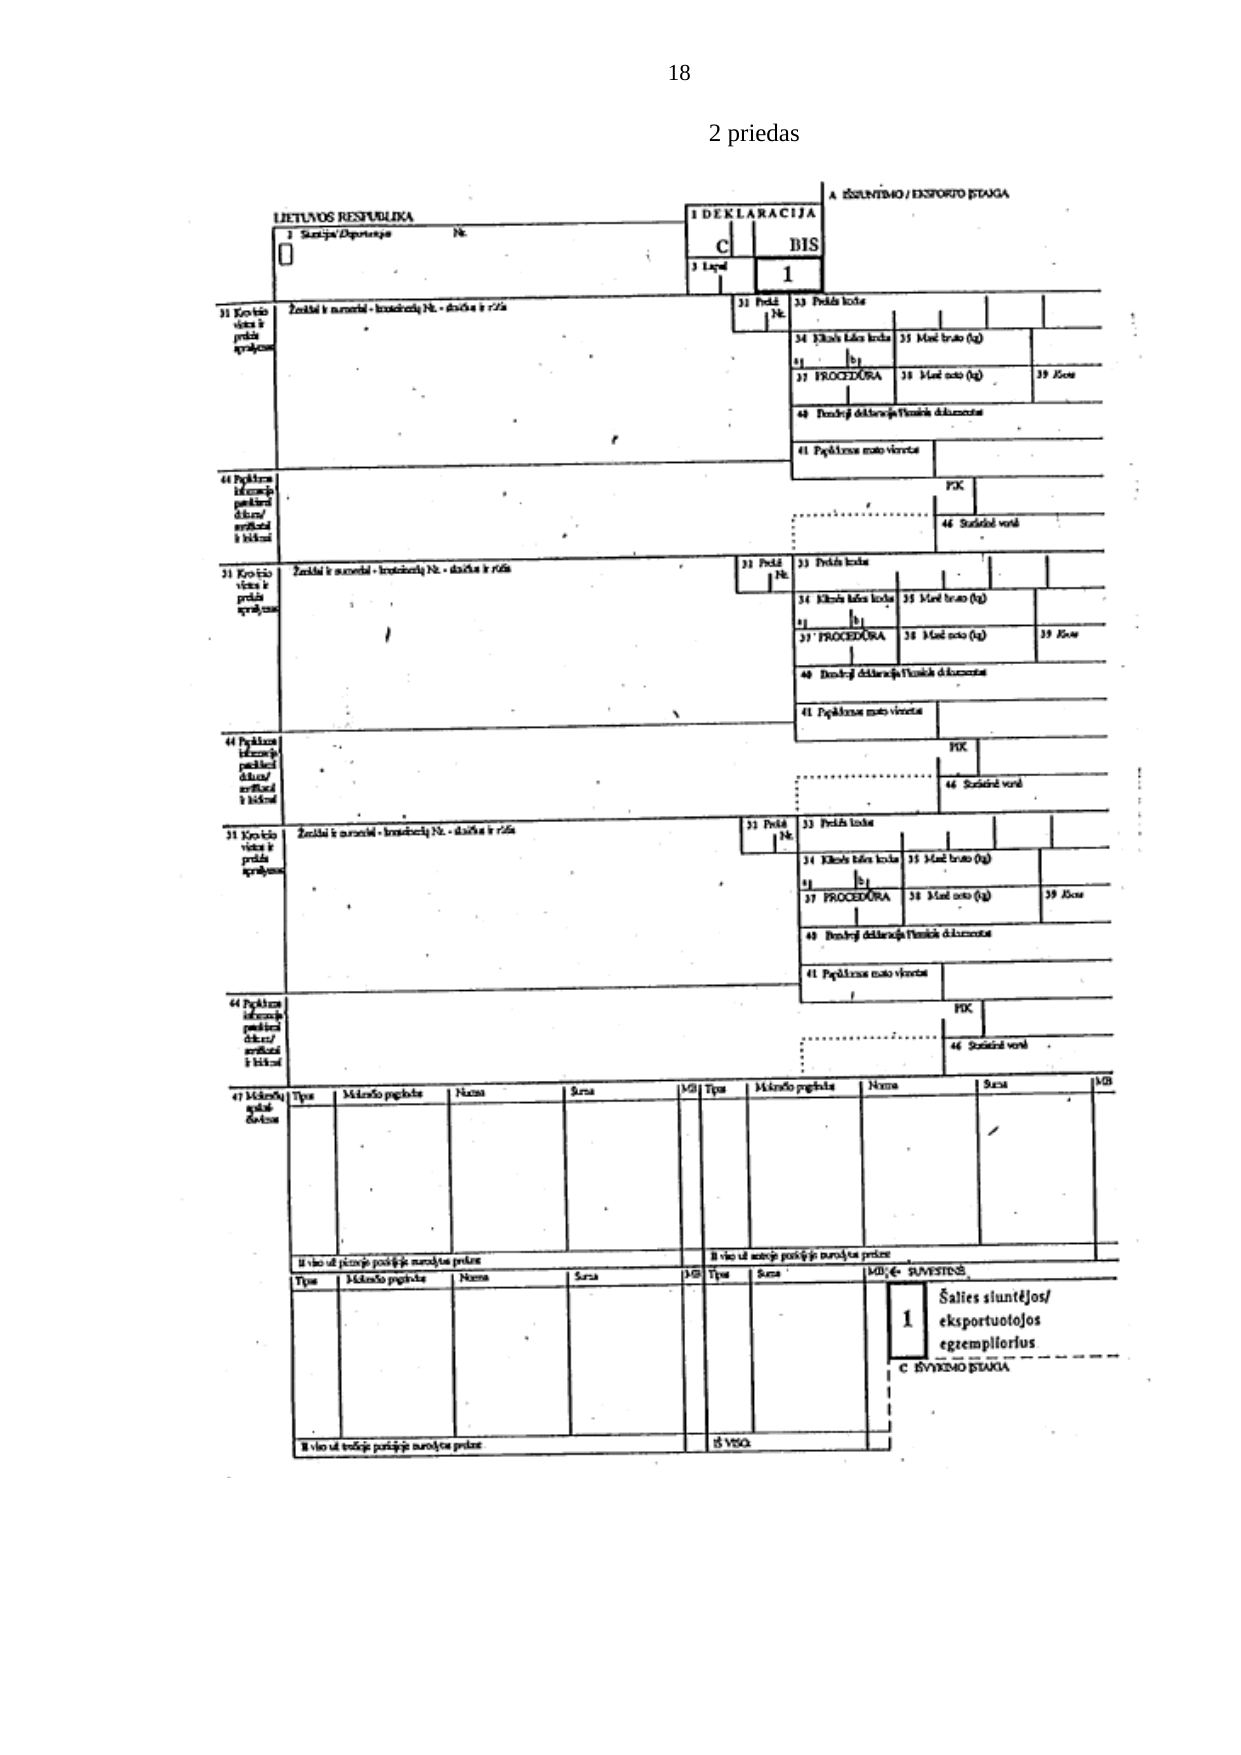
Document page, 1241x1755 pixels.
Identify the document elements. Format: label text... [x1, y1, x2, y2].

text 2 priedas [709, 118, 1181, 147]
